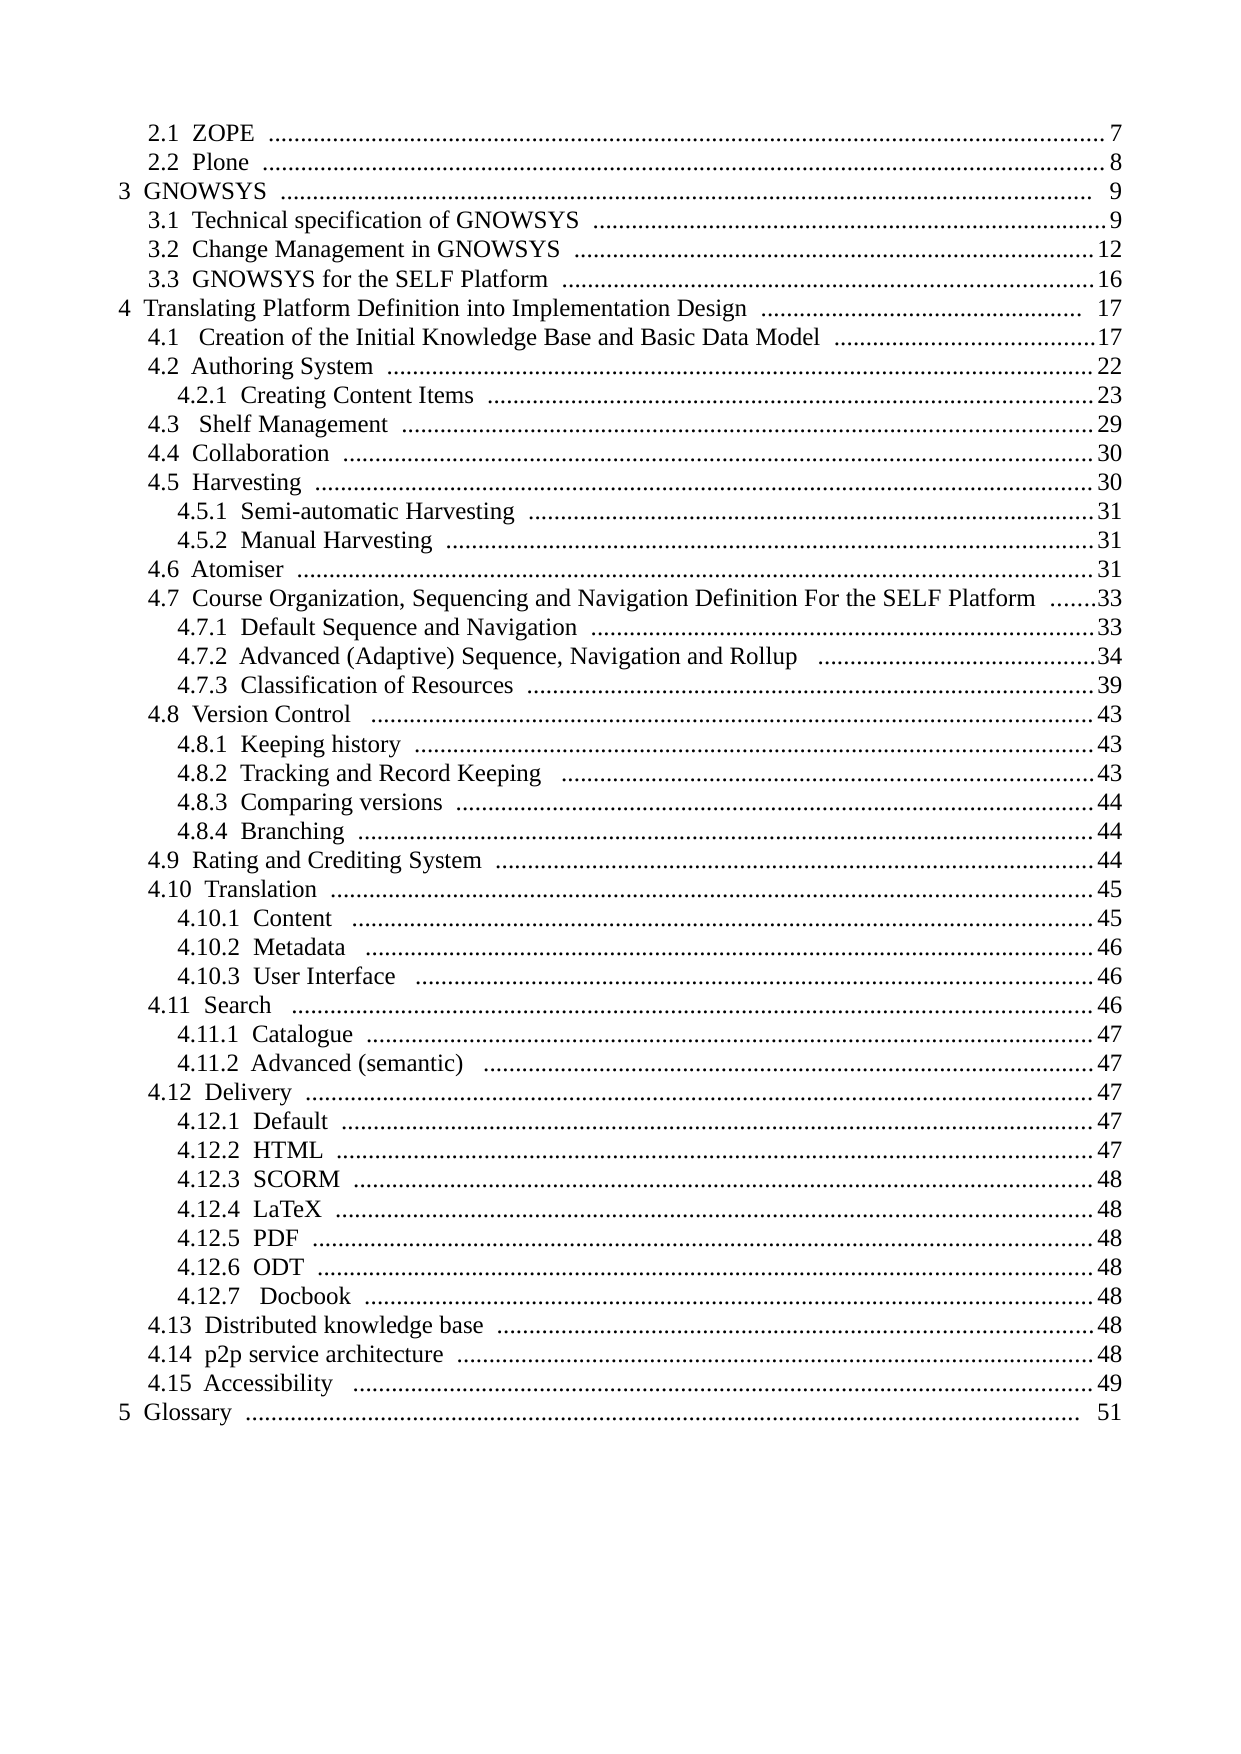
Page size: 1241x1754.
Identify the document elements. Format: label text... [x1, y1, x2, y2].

text 2.2 Plone 8 [148, 147, 1122, 176]
text 4 Translating Platform Definition into Implementation Design 17 [118, 292, 1122, 322]
text 4.8.1 Keeping history 43 [177, 728, 1122, 757]
text 4.12.5 PDF 48 [177, 1222, 1122, 1252]
text 3.3 GNOWSYS for the SELF Platform 16 [148, 263, 1122, 292]
text 4.5 Harvesting 30 [148, 467, 1122, 496]
text 4.8.4 Branching 44 [177, 816, 1122, 845]
text 2.1 ZOPE 7 [148, 118, 1122, 147]
text 3 GNOWSYS 9 [118, 176, 1122, 205]
text 3.2 Change Management in GNOWSYS 12 [148, 234, 1122, 263]
text 4.13 Distributed knowledge base 48 [148, 1310, 1122, 1339]
text 4.2.1 Creating Content Items 23 [177, 380, 1122, 409]
text 4.8.2 Tracking and Record Keeping 43 [177, 757, 1122, 787]
text 4.7.2 Advanced (Adaptive) Sequence, Navigation and Rollup 34 [177, 641, 1122, 670]
text 4.12.7 Docbook 48 [177, 1281, 1122, 1310]
text 4.10.1 Content 45 [177, 903, 1122, 932]
text 4.12.1 Default 47 [177, 1106, 1122, 1135]
text 4.8 Version Control 43 [148, 699, 1122, 728]
text 4.11 Search 46 [148, 990, 1122, 1019]
text 4.3 Shelf Management 29 [148, 409, 1122, 438]
text 4.15 Accessibility 49 [148, 1368, 1122, 1397]
text 4.14 p2p service architecture 48 [148, 1339, 1122, 1368]
text 4.5.2 Manual Harvesting 31 [177, 525, 1122, 554]
text 4.10 Translation 45 [148, 874, 1122, 903]
text 4.7 Course Organization, Sequencing and Navigation Definition For the SELF Platform 33 [148, 583, 1122, 612]
text 4.9 Rating and Crediting System 44 [148, 845, 1122, 874]
text 4.12.3 SCORM 48 [177, 1164, 1122, 1193]
text 4.12.4 LaTeX 48 [177, 1193, 1122, 1222]
text 4.11.1 Catalogue 47 [177, 1019, 1122, 1048]
text 4.10.2 Metadata 46 [177, 932, 1122, 961]
text 4.8.3 Comparing versions 44 [177, 787, 1122, 816]
text 4.10.3 User Interface 46 [177, 961, 1122, 990]
text 4.12.2 HTML 47 [177, 1135, 1122, 1164]
text 4.4 Collaboration 30 [148, 438, 1122, 467]
text 4.12 Delivery 47 [148, 1077, 1122, 1106]
text 4.7.1 Default Sequence and Navigation 33 [177, 612, 1122, 641]
text 4.12.6 ODT 48 [177, 1252, 1122, 1281]
text 4.7.3 Classification of Resources 39 [177, 670, 1122, 699]
text 4.2 Authoring System 22 [148, 351, 1122, 380]
text 5 Glossary 51 [118, 1397, 1122, 1426]
text 4.6 Atomiser 31 [148, 554, 1122, 583]
text 4.11.2 Advanced (semantic) 47 [177, 1048, 1122, 1077]
text 4.5.1 Semi-automatic Harvesting 31 [177, 496, 1122, 525]
text 3.1 Technical specification of GNOWSYS 9 [148, 205, 1122, 234]
text 4.1 Creation of the Initial Knowledge Base and Basic Data Model 17 [148, 322, 1122, 351]
